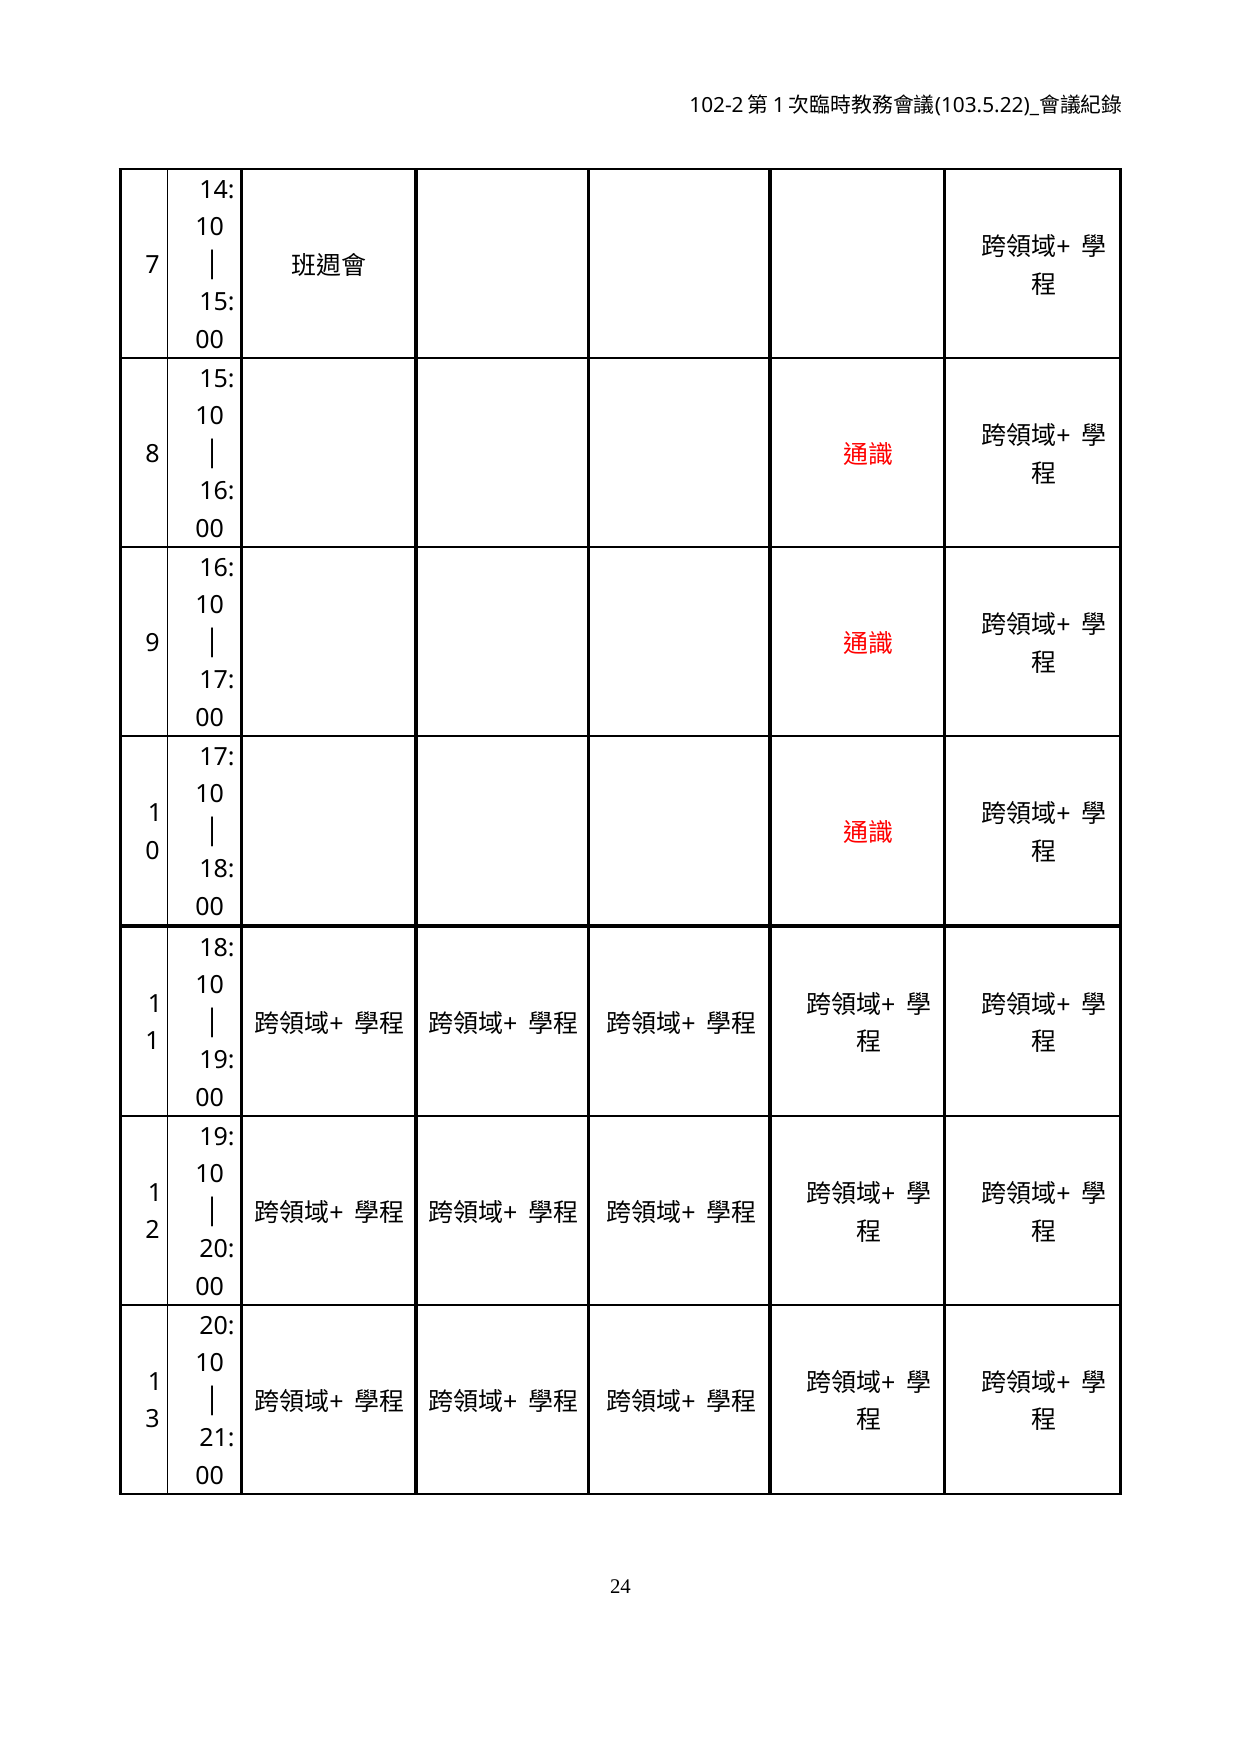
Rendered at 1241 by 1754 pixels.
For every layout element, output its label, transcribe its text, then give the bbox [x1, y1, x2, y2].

table_cell 跨領域+學程 [418, 1306, 587, 1493]
table_cell 11 [122, 928, 167, 1115]
table_cell 7 [122, 170, 167, 357]
table_cell 跨領域+學程 [946, 1306, 1119, 1493]
table_cell 15:10 │ 16:00 [168, 359, 240, 546]
table_cell 跨領域+學程 [772, 1117, 943, 1304]
table_cell 13 [122, 1306, 167, 1493]
table_cell 通識 [772, 548, 943, 735]
table_cell 跨領域+學程 [418, 1117, 587, 1304]
table_cell 跨領域+學程 [946, 928, 1119, 1115]
table_cell 跨領域+學程 [946, 359, 1119, 546]
table_cell [418, 548, 587, 735]
table_cell 跨領域+學程 [772, 1306, 943, 1493]
table_cell 跨領域+學程 [946, 548, 1119, 735]
table_cell 跨領域+學程 [590, 1306, 768, 1493]
table_cell [772, 170, 943, 357]
table_cell 跨領域+學程 [946, 170, 1119, 357]
table_cell 8 [122, 359, 167, 546]
table_cell 18:10 │ 19:00 [168, 928, 240, 1115]
table_cell [590, 548, 768, 735]
table_cell [418, 170, 587, 357]
table_cell [418, 737, 587, 924]
table_cell 跨領域+學程 [946, 1117, 1119, 1304]
table_cell 跨領域+學程 [418, 928, 587, 1115]
table_cell [243, 359, 414, 546]
table_cell 跨領域+學程 [243, 1306, 414, 1493]
table_cell 16:10 │ 17:00 [168, 548, 240, 735]
table_cell 12 [122, 1117, 167, 1304]
table_cell 跨領域+學程 [243, 928, 414, 1115]
table_cell 跨領域+學程 [243, 1117, 414, 1304]
table_cell 17:10 │ 18:00 [168, 737, 240, 924]
table_cell 跨領域+學程 [590, 1117, 768, 1304]
table_cell 20:10 │ 21:00 [168, 1306, 240, 1493]
table_cell 通識 [772, 737, 943, 924]
table_cell 通識 [772, 359, 943, 546]
table_cell 19:10 │ 20:00 [168, 1117, 240, 1304]
table_cell [243, 548, 414, 735]
table_cell [243, 737, 414, 924]
table_cell [418, 359, 587, 546]
table_cell 10 [122, 737, 167, 924]
table_cell 9 [122, 548, 167, 735]
table_cell 班週會 [243, 170, 414, 357]
table_cell 14:10 │ 15:00 [168, 170, 240, 357]
table_cell [590, 170, 768, 357]
table_cell 跨領域+學程 [946, 737, 1119, 924]
table_cell 跨領域+學程 [772, 928, 943, 1115]
table_cell [590, 737, 768, 924]
table_cell [590, 359, 768, 546]
table_cell 跨領域+學程 [590, 928, 768, 1115]
